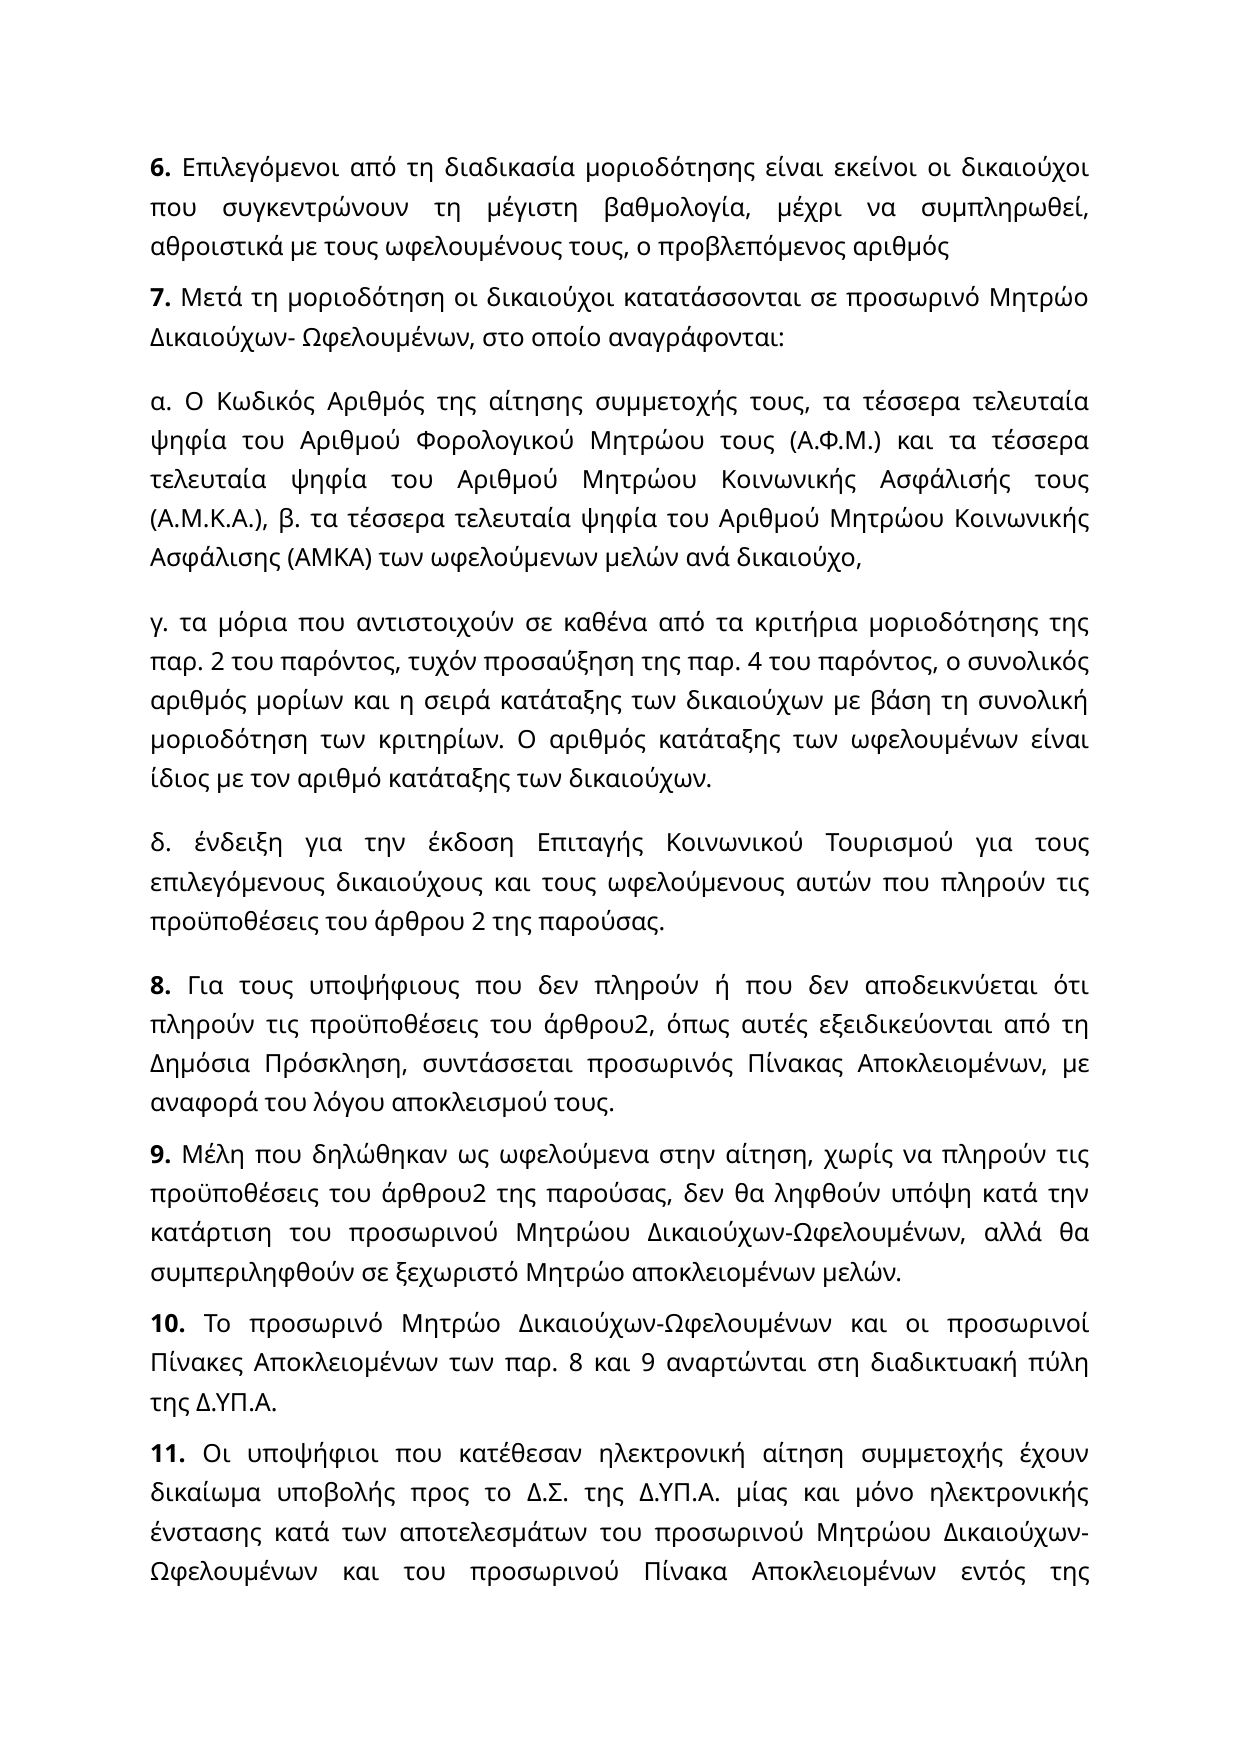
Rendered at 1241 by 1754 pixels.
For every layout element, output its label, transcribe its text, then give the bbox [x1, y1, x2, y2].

text 10. Το προσωρινό Μητρώο Δικαιούχων-Ωφελουμένων και οι προσωρινοί Πίνακες Αποκλειομένων των παρ. 8 και 9 αναρτώνται στη διαδικτυακή πύλη της Δ.ΥΠ.Α. [150, 1306, 1090, 1418]
text 11. Οι υποψήφιοι που κατέθεσαν ηλεκτρονική αίτηση συμμετοχής έχουν δικαίωμα υποβολής προς το Δ.Σ. της Δ.ΥΠ.Α. μίας και μόνο ηλεκτρονικής ένστασης κατά των αποτελεσμάτων του προσωρινού Μητρώου Δικαιούχων-Ωφελουμένων και του προσωρινού Πίνακα Αποκλειομένων εντός της [150, 1436, 1090, 1587]
text α. Ο Κωδικός Αριθμός της αίτησης συμμετοχής τους, τα τέσσερα τελευταία ψηφία του Αριθμού Φορολογικού Μητρώου τους (Α.Φ.Μ.) και τα τέσσερα τελευταία ψηφία του Αριθμού Μητρώου Κοινωνικής Ασφάλισής τους (Α.Μ.Κ.Α.), β. τα τέσσερα τελευταία ψηφία του Αριθμού Μητρώου Κοινωνικής Ασφάλισης (ΑΜΚΑ) των ωφελούμενων μελών ανά δικαιούχο, [150, 383, 1090, 574]
text 6. Επιλεγόμενοι από τη διαδικασία μοριοδότησης είναι εκείνοι οι δικαιούχοι που συγκεντρώνουν τη μέγιστη βαθμολογία, μέχρι να συμπληρωθεί, αθροιστικά με τους ωφελουμένους τους, ο προβλεπόμενος αριθμός [150, 150, 1090, 262]
text γ. τα μόρια που αντιστοιχούν σε καθένα από τα κριτήρια μοριοδότησης της παρ. 2 του παρόντος, τυχόν προσαύξηση της παρ. 4 του παρόντος, ο συνολικός αριθμός μορίων και η σειρά κατάταξης των δικαιούχων με βάση τη συνολική μοριοδότηση των κριτηρίων. Ο αριθμός κατάταξης των ωφελουμένων είναι ίδιος με τον αριθμό κατάταξης των δικαιούχων. [150, 604, 1090, 795]
text 7. Μετά τη μοριοδότηση οι δικαιούχοι κατατάσσονται σε προσωρινό Μητρώο Δικαιούχων- Ωφελουμένων, στο οποίο αναγράφονται: [150, 280, 1090, 353]
text 9. Μέλη που δηλώθηκαν ως ωφελούμενα στην αίτηση, χωρίς να πληρούν τις προϋποθέσεις του άρθρου2 της παρούσας, δεν θα ληφθούν υπόψη κατά την κατάρτιση του προσωρινού Μητρώου Δικαιούχων-Ωφελουμένων, αλλά θα συμπεριληφθούν σε ξεχωριστό Μητρώο αποκλειομένων μελών. [150, 1137, 1090, 1288]
text 8. Για τους υποψήφιους που δεν πληρούν ή που δεν αποδεικνύεται ότι πληρούν τις προϋποθέσεις του άρθρου2, όπως αυτές εξειδικεύονται από τη Δημόσια Πρόσκληση, συντάσσεται προσωρινός Πίνακας Αποκλειομένων, με αναφορά του λόγου αποκλεισμού τους. [150, 967, 1090, 1119]
text δ. ένδειξη για την έκδοση Επιταγής Κοινωνικού Τουρισμού για τους επιλεγόμενους δικαιούχους και τους ωφελούμενους αυτών που πληρούν τις προϋποθέσεις του άρθρου 2 της παρούσας. [150, 825, 1090, 937]
